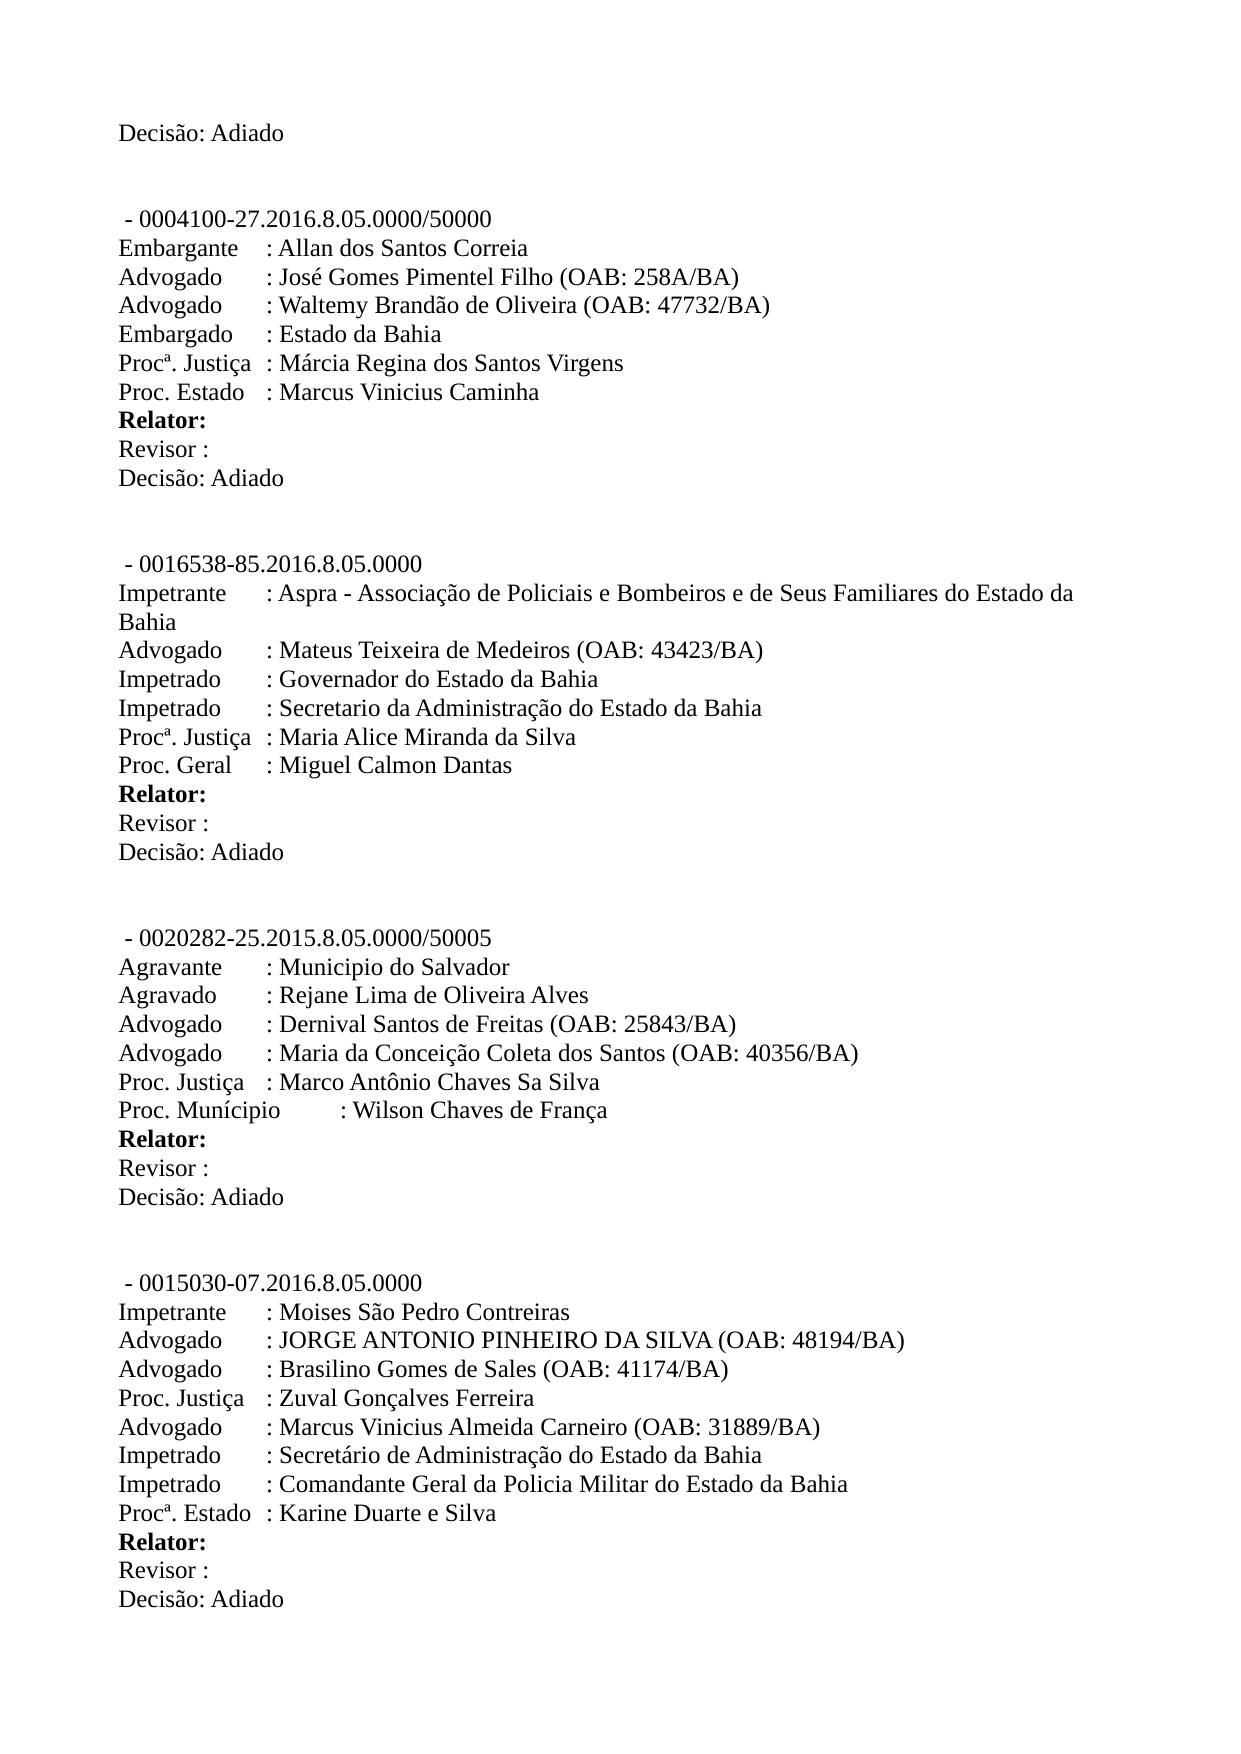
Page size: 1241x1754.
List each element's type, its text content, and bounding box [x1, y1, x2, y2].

text - 0020282-25.2015.8.05.0000/50005 [118, 923, 1122, 952]
text Revisor : [118, 1556, 1122, 1584]
text - 0015030-07.2016.8.05.0000 [118, 1268, 1122, 1297]
text Agravante : Municipio do Salvador Agravado : Rejane Lima de Oliveira Alves Advogado : Dernival Santos de Freitas (OAB: 25843/BA) Advogado : Maria da Conceição Coleta dos Santos (OAB: 40356/BA) Proc. Justiça : Marco Antônio Chaves Sa Silva Proc. Munícipio : Wilson Chaves de França Relator: [118, 952, 1122, 1153]
text Embargante : Allan dos Santos Correia Advogado : José Gomes Pimentel Filho (OAB: 258A/BA) Advogado : Waltemy Brandão de Oliveira (OAB: 47732/BA) Embargado : Estado da Bahia Procª. Justiça : Márcia Regina dos Santos Virgens Proc. Estado : Marcus Vinicius Caminha Relator: [118, 233, 1122, 434]
text - 0004100-27.2016.8.05.0000/50000 [118, 204, 1122, 233]
text Revisor : [118, 808, 1122, 837]
text Decisão: Adiado [118, 1182, 1122, 1211]
text - 0016538-85.2016.8.05.0000 [118, 549, 1122, 578]
text Decisão: Adiado [118, 463, 1122, 492]
text Decisão: Adiado [118, 1584, 1122, 1613]
text Impetrante : Aspra - Associação de Policiais e Bombeiros e de Seus Familiares do Estado da Bahia Advogado : Mateus Teixeira de Medeiros (OAB: 43423/BA) Impetrado : Governador do Estado da Bahia Impetrado : Secretario da Administração do Estado da Bahia Procª. Justiça : Maria Alice Miranda da Silva Proc. Geral : Miguel Calmon Dantas Relator: [118, 578, 1122, 808]
text Impetrante : Moises São Pedro Contreiras Advogado : JORGE ANTONIO PINHEIRO DA SILVA (OAB: 48194/BA) Advogado : Brasilino Gomes de Sales (OAB: 41174/BA) Proc. Justiça : Zuval Gonçalves Ferreira Advogado : Marcus Vinicius Almeida Carneiro (OAB: 31889/BA) Impetrado : Secretário de Administração do Estado da Bahia Impetrado : Comandante Geral da Policia Militar do Estado da Bahia Procª. Estado : Karine Duarte e Silva Relator: [118, 1297, 1122, 1556]
text Decisão: Adiado [118, 837, 1122, 866]
text Decisão: Adiado [118, 118, 1122, 147]
text Revisor : [118, 1153, 1122, 1182]
text Revisor : [118, 434, 1122, 463]
